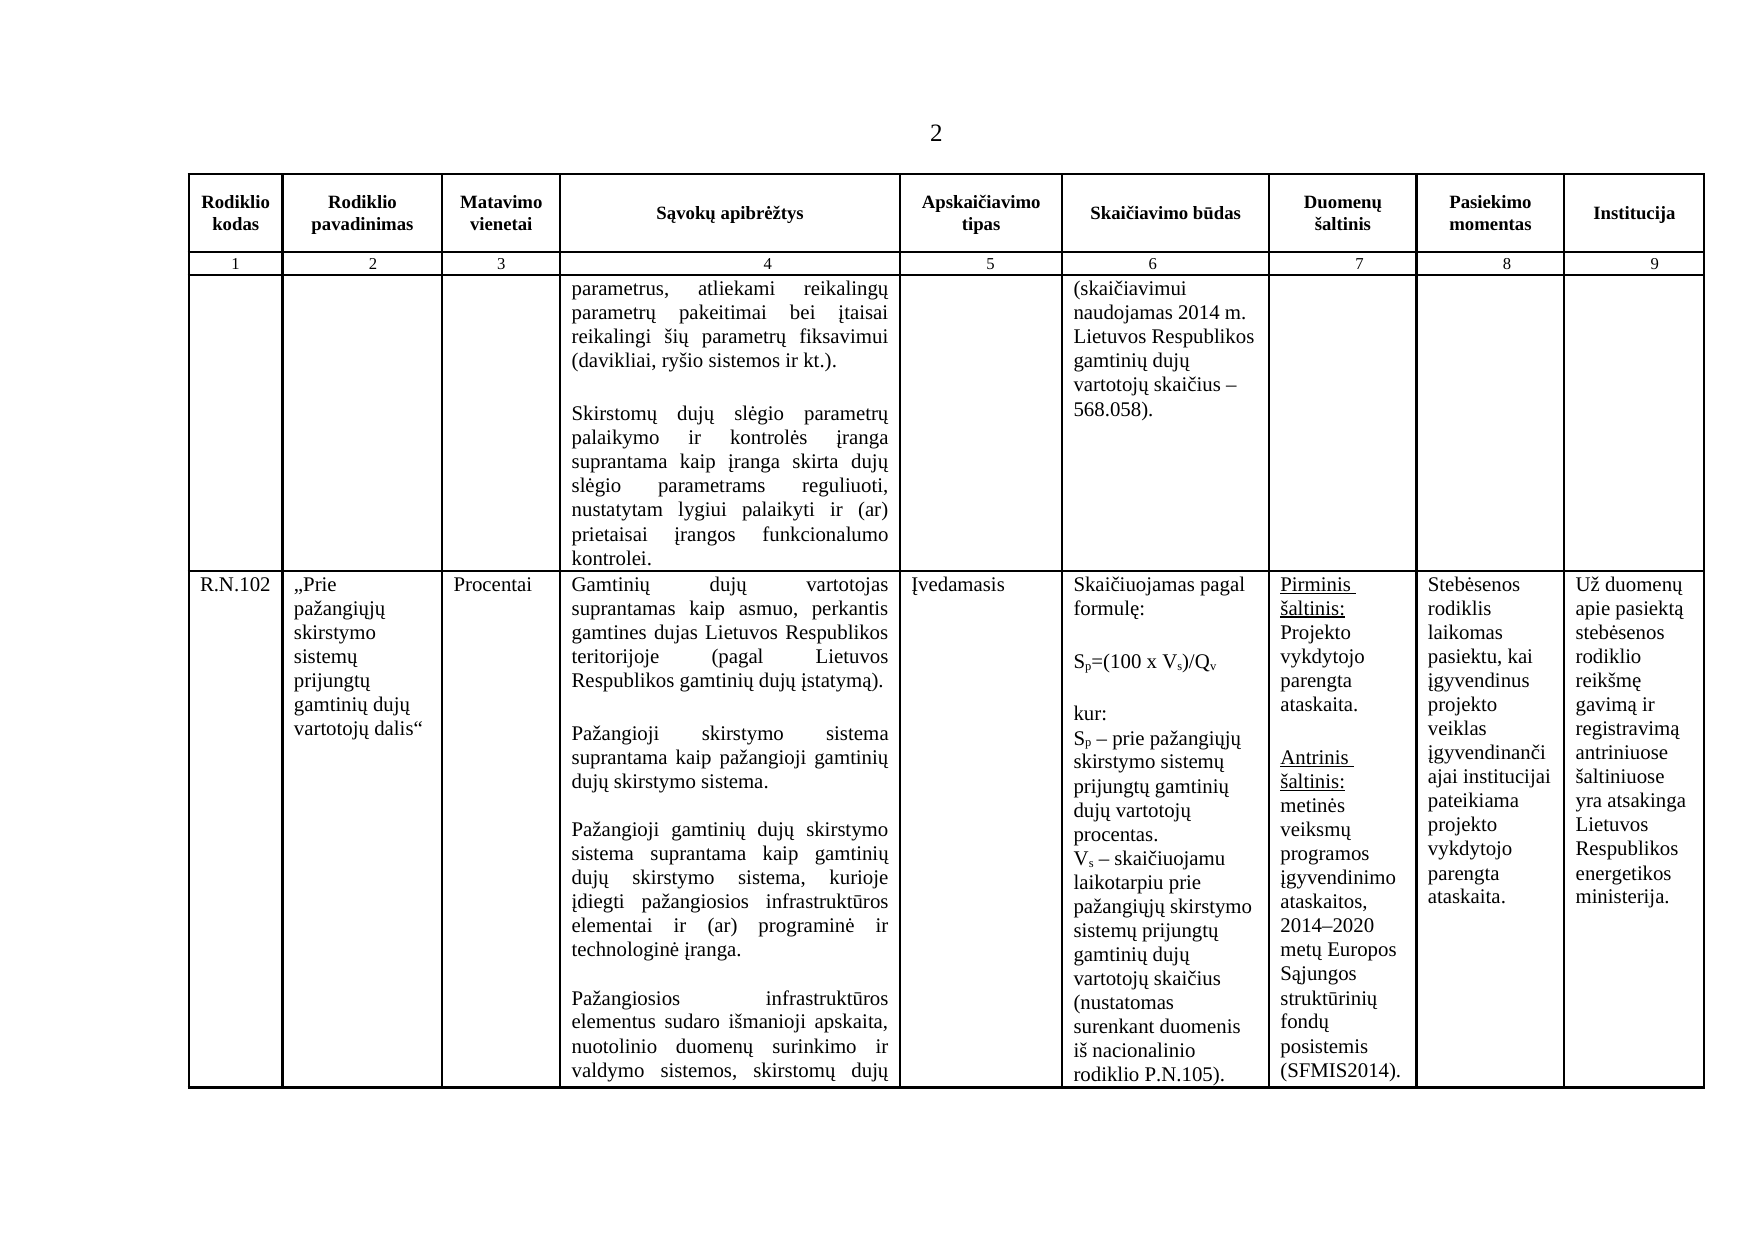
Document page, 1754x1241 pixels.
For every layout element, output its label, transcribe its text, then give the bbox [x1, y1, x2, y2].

table_cell Procentai [443, 572, 559, 1086]
table_cell [284, 276, 441, 569]
table_cell 6 [1063, 253, 1268, 274]
table_header Institucija [1565, 175, 1703, 251]
table_cell [1565, 276, 1703, 569]
table_header Rodiklio kodas [190, 175, 281, 251]
table_header Duomenų šaltinis [1270, 175, 1415, 251]
table_cell 4 [561, 253, 899, 274]
table_cell Įvedamasis [901, 572, 1061, 1086]
table_header Rodiklio pavadinimas [284, 175, 441, 251]
table_header Matavimo vienetai [443, 175, 559, 251]
table_cell parametrus, atliekami reikalingų parametrų pakeitimai bei įtaisai reikalingi šių parametrų fiksavimui (davikliai, ryšio sistemos ir kt.). Skirstomų dujų slėgio parametrų palaikymo ir kontrolės įranga suprantama kaip įranga skirta dujų slėgio parametrams reguliuoti, nustatytam lygiui palaikyti ir (ar) prietaisai įrangos funkcionalumo kontrolei. [561, 276, 899, 569]
table_cell 2 [284, 253, 441, 274]
table_cell 1 [190, 253, 281, 274]
table_cell [1270, 276, 1415, 569]
table_header Skaičiavimo būdas [1063, 175, 1268, 251]
table_cell 5 [901, 253, 1061, 274]
table_header Pasiekimo momentas [1418, 175, 1563, 251]
table_cell R.N.102 [190, 572, 281, 1086]
table_cell Už duomenų apie pasiektą stebėsenos rodiklio reikšmę gavimą ir registravimą antriniuose šaltiniuose yra atsakinga Lietuvos Respublikos energetikos ministerija. [1565, 572, 1703, 1086]
table_cell Pirminis šaltinis: Projekto vykdytojo parengta ataskaita. Antrinis šaltinis: metinės veiksmų programos įgyvendinimo ataskaitos, 2014–2020 metų Europos Sąjungos struktūrinių fondų posistemis (SFMIS2014). [1270, 572, 1415, 1086]
table_cell Stebėsenos rodiklis laikomas pasiektu, kai įgyvendinus projekto veiklas įgyvendinančiajai institucijai pateikiama projekto vykdytojo parengta ataskaita. [1418, 572, 1563, 1086]
table_header Apskaičiavimo tipas [901, 175, 1061, 251]
table_cell [190, 276, 281, 569]
table_cell Skaičiuojamas pagal formulę: Sp=(100 x Vs)/Qv kur: Sp – prie pažangiųjų skirstymo sistemų prijungtų gamtinių dujų vartotojų procentas. Vs – skaičiuojamu laikotarpiu prie pažangiųjų skirstymo sistemų prijungtų gamtinių dujų vartotojų skaičius (nustatomas surenkant duomenis iš nacionalinio rodiklio P.N.105). [1063, 572, 1268, 1086]
table_cell 3 [443, 253, 559, 274]
table_cell (skaičiavimui naudojamas 2014 m. Lietuvos Respublikos gamtinių dujų vartotojų skaičius – 568.058). [1063, 276, 1268, 569]
table_cell 9 [1565, 253, 1703, 274]
table_cell 7 [1270, 253, 1415, 274]
table_cell [443, 276, 559, 569]
table_cell 8 [1418, 253, 1563, 274]
table_cell „Prie pažangiųjų skirstymo sistemų prijungtų gamtinių dujų vartotojų dalis“ [284, 572, 441, 1086]
table_cell [1418, 276, 1563, 569]
table_cell Gamtinių dujų vartotojas suprantamas kaip asmuo, perkantis gamtines dujas Lietuvos Respublikos teritorijoje (pagal Lietuvos Respublikos gamtinių dujų įstatymą). Pažangioji skirstymo sistema suprantama kaip pažangioji gamtinių dujų skirstymo sistema. Pažangioji gamtinių dujų skirstymo sistema suprantama kaip gamtinių dujų skirstymo sistema, kurioje įdiegti pažangiosios infrastruktūros elementai ir (ar) programinė ir technologinė įranga. Pažangiosios infrastruktūros elementus sudaro išmanioji apskaita, nuotolinio duomenų surinkimo ir valdymo sistemos, skirstomų dujų [561, 572, 899, 1086]
table_header Sąvokų apibrėžtys [561, 175, 899, 251]
table_cell [901, 276, 1061, 569]
